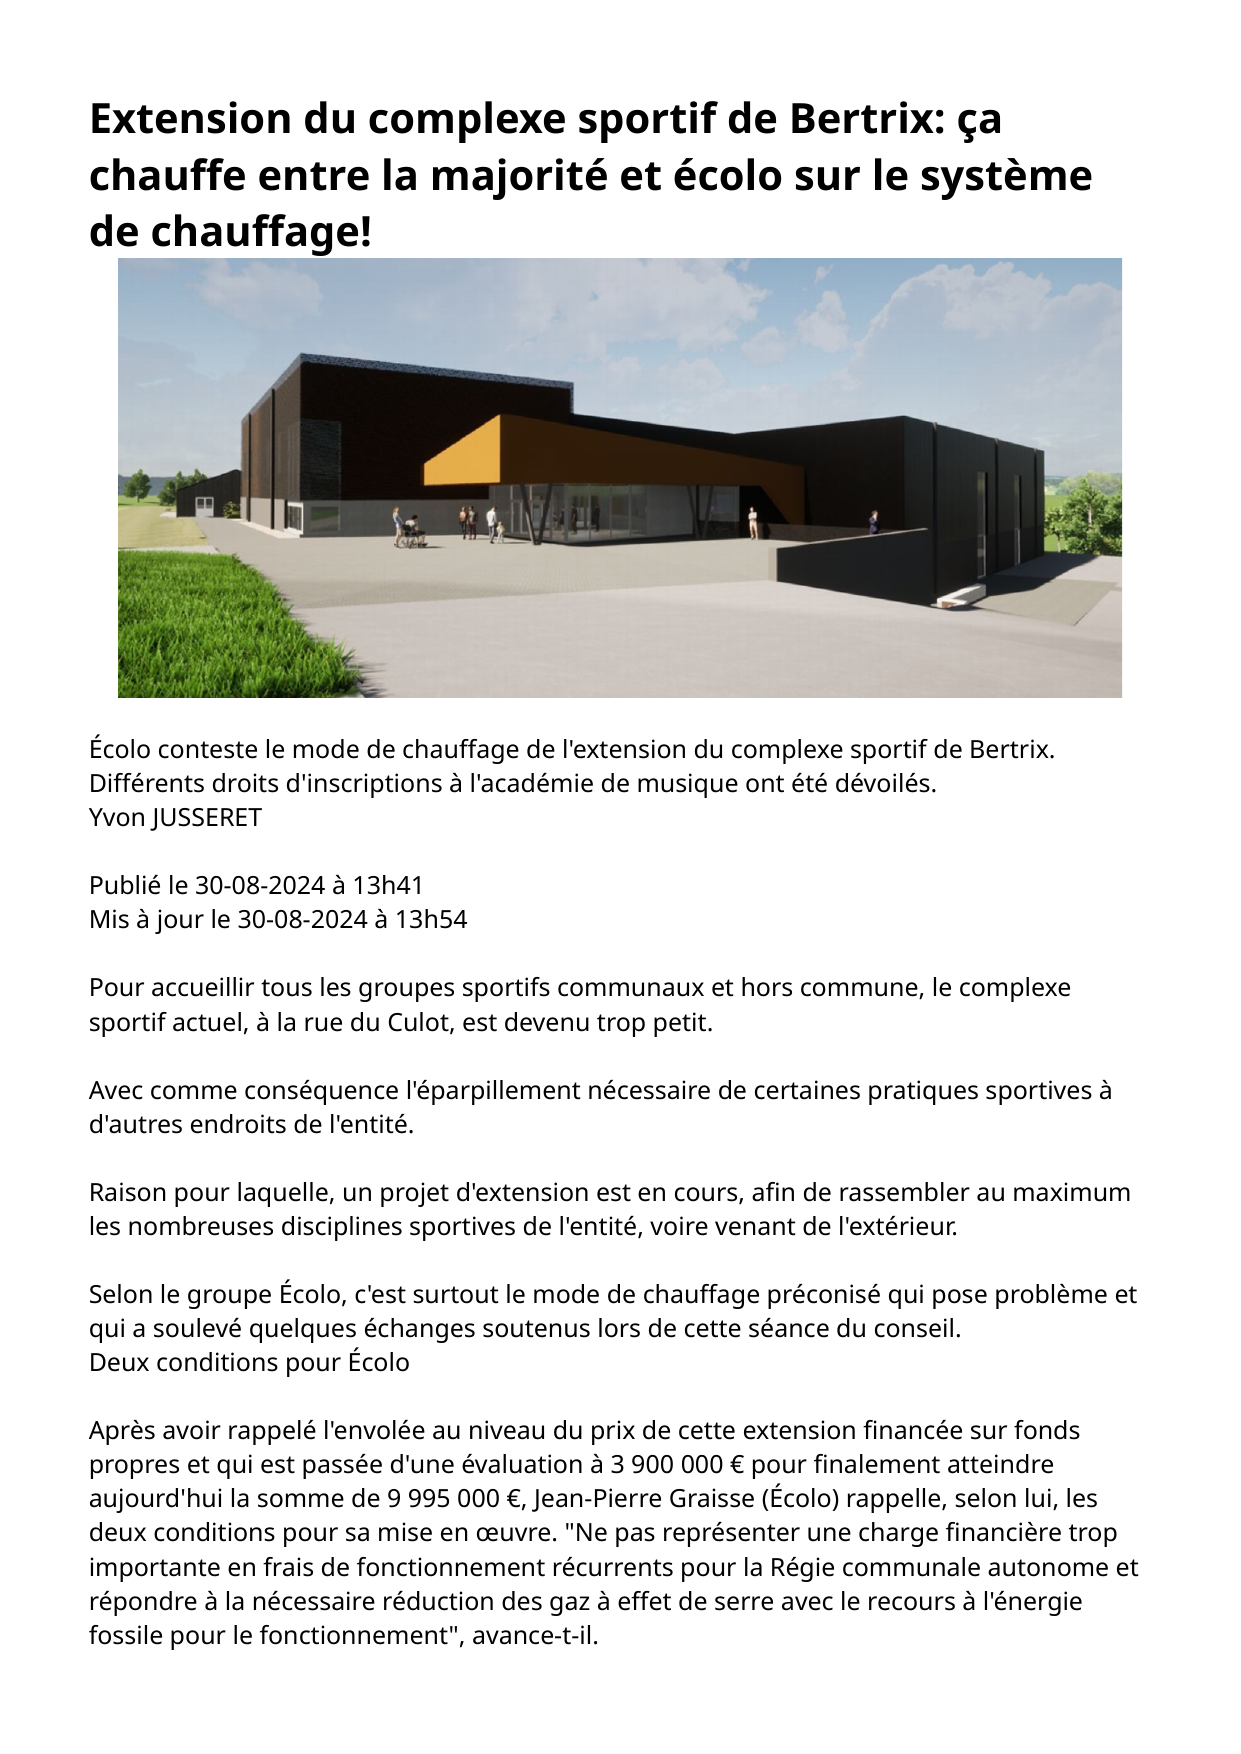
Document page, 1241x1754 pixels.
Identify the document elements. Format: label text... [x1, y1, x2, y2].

text Yvon JUSSERET [88, 800, 1152, 834]
text Raison pour laquelle, un projet d'extension est en cours, afin de rassembler au maximum les nombreuses disciplines sportives de l'entité, voire venant de l'extérieur. [88, 1174, 1152, 1243]
text Mis à jour le 30-08-2024 à 13h54 [88, 902, 1152, 936]
picture [118, 258, 1123, 698]
text Écolo conteste le mode de chauffage de l'extension du complexe sportif de Bertrix. Différents droits d'inscriptions à l'académie de musique ont été dévoilés. [88, 732, 1152, 800]
text Après avoir rappelé l'envolée au niveau du prix de cette extension financée sur fonds propres et qui est passée d'une évaluation à 3 900 000 € pour finalement atteindre aujourd'hui la somme de 9 995 000 €, Jean-Pierre Graisse (Écolo) rappelle, selon lui, les deux conditions pour sa mise en œuvre. "Ne pas représenter une charge financière trop importante en frais de fonctionnement récurrents pour la Régie communale autonome et répondre à la nécessaire réduction des gaz à effet de serre avec le recours à l'énergie fossile pour le fonctionnement", avance-t-il. [88, 1413, 1152, 1651]
text Selon le groupe Écolo, c'est surtout le mode de chauffage préconisé qui pose problème et qui a soulevé quelques échanges soutenus lors de cette séance du conseil. [88, 1277, 1152, 1345]
text Publié le 30-08-2024 à 13h41 [88, 868, 1152, 902]
text Avec comme conséquence l'éparpillement nécessaire de certaines pratiques sportives à d'autres endroits de l'entité. [88, 1072, 1152, 1140]
text Pour accueillir tous les groupes sportifs communaux et hors commune, le complexe sportif actuel, à la rue du Culot, est devenu trop petit. [88, 970, 1152, 1038]
text Extension du complexe sportif de Bertrix: ça chauffe entre la majorité et écolo sur le système de chauffage! [88, 88, 1152, 259]
text Deux conditions pour Écolo [88, 1345, 1152, 1379]
